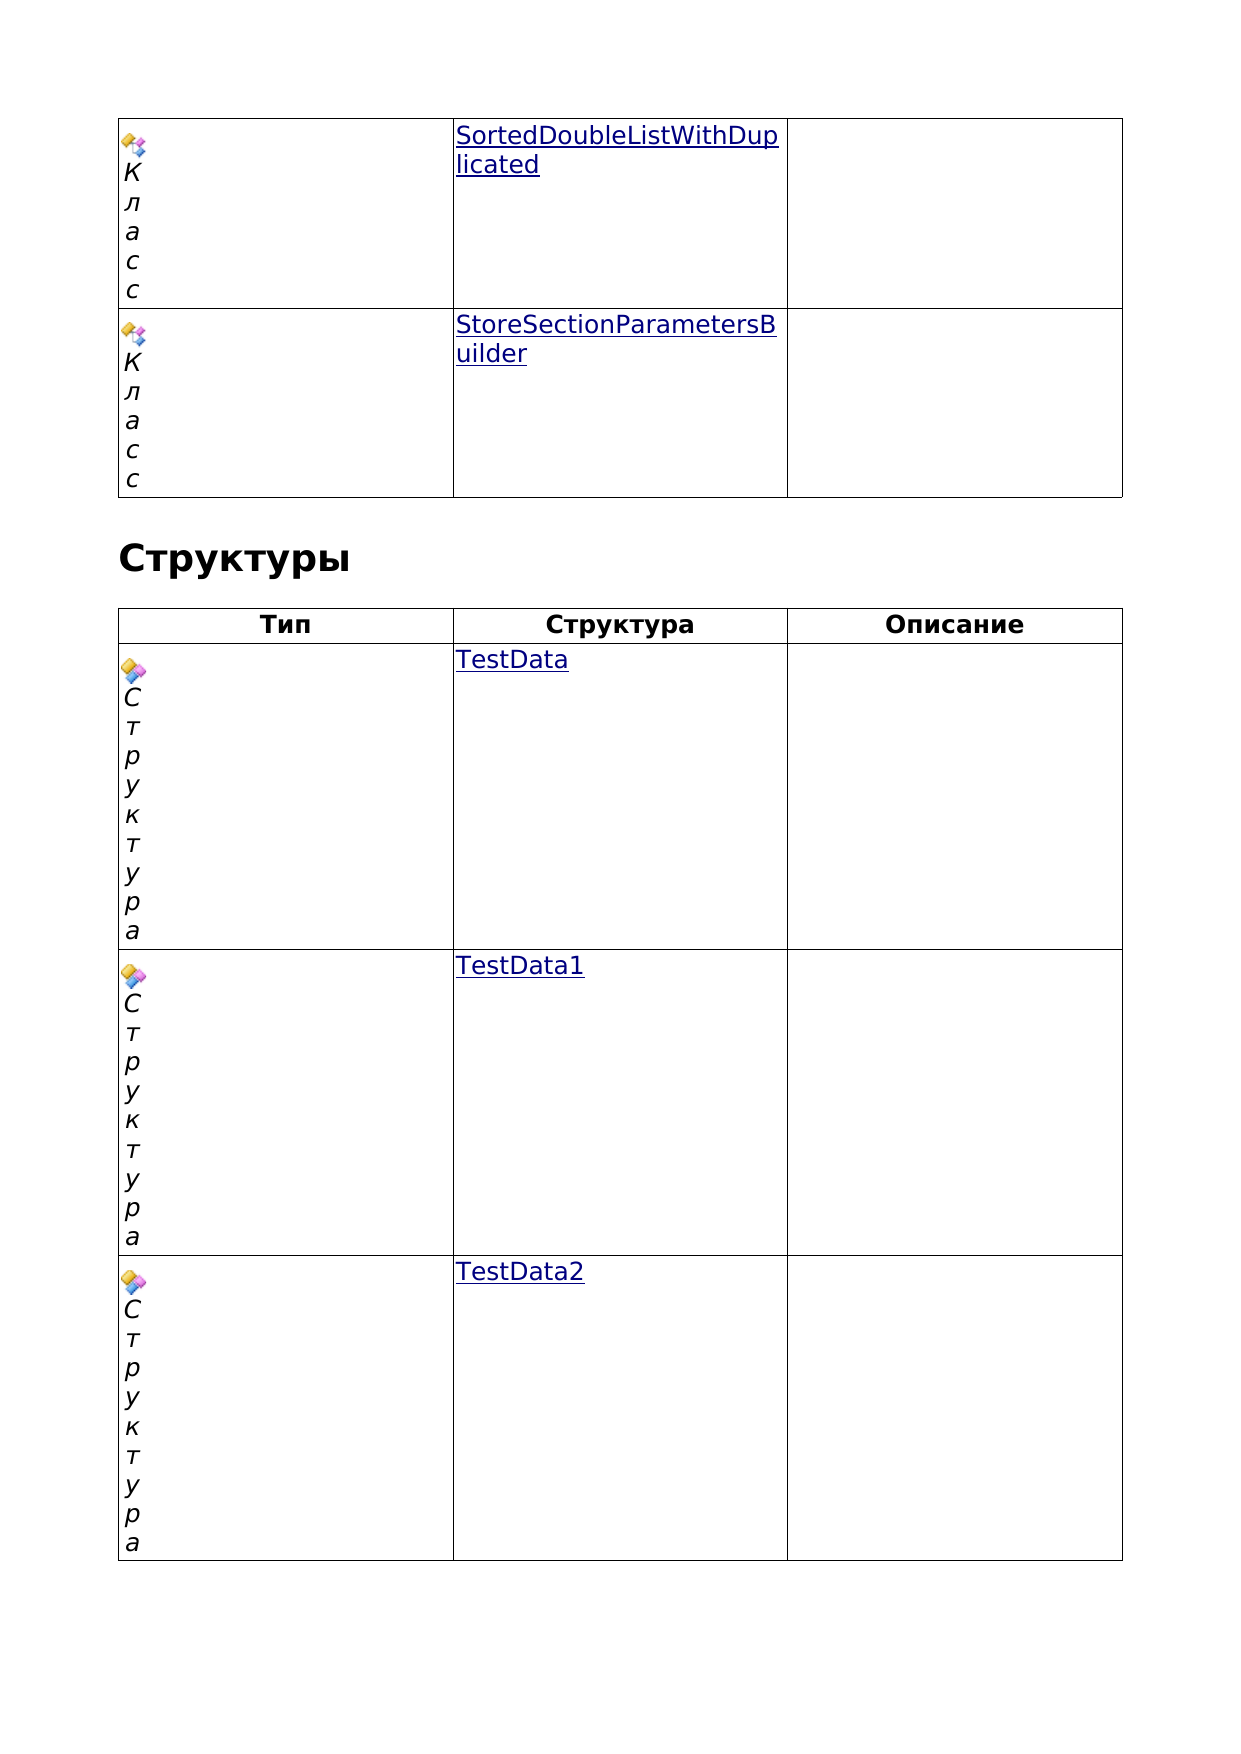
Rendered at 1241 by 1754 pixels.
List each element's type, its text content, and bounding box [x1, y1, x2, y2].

table_cell [788, 1256, 1122, 1560]
picture [121, 658, 147, 684]
table_cell [119, 644, 453, 948]
table_cell [119, 309, 453, 497]
table_cell [788, 119, 1122, 307]
picture [121, 1270, 147, 1295]
table_header Структура [454, 609, 787, 643]
table_cell [788, 644, 1122, 948]
table_cell TestData2 [454, 1256, 787, 1560]
table_cell TestData [454, 644, 787, 948]
picture [121, 964, 147, 989]
subtitle Структуры [118, 537, 1122, 580]
table_cell SortedDoubleListWithDuplicated [454, 119, 787, 307]
table_header Описание [788, 609, 1122, 643]
table_cell [788, 309, 1122, 497]
table_header Тип [119, 609, 453, 643]
table_cell [119, 950, 453, 1254]
table_cell [788, 950, 1122, 1254]
table_cell [119, 119, 453, 307]
table_cell TestData1 [454, 950, 787, 1254]
table_cell [119, 1256, 453, 1560]
picture [121, 322, 147, 348]
picture [121, 133, 147, 159]
table_cell StoreSectionParametersBuilder [454, 309, 787, 497]
